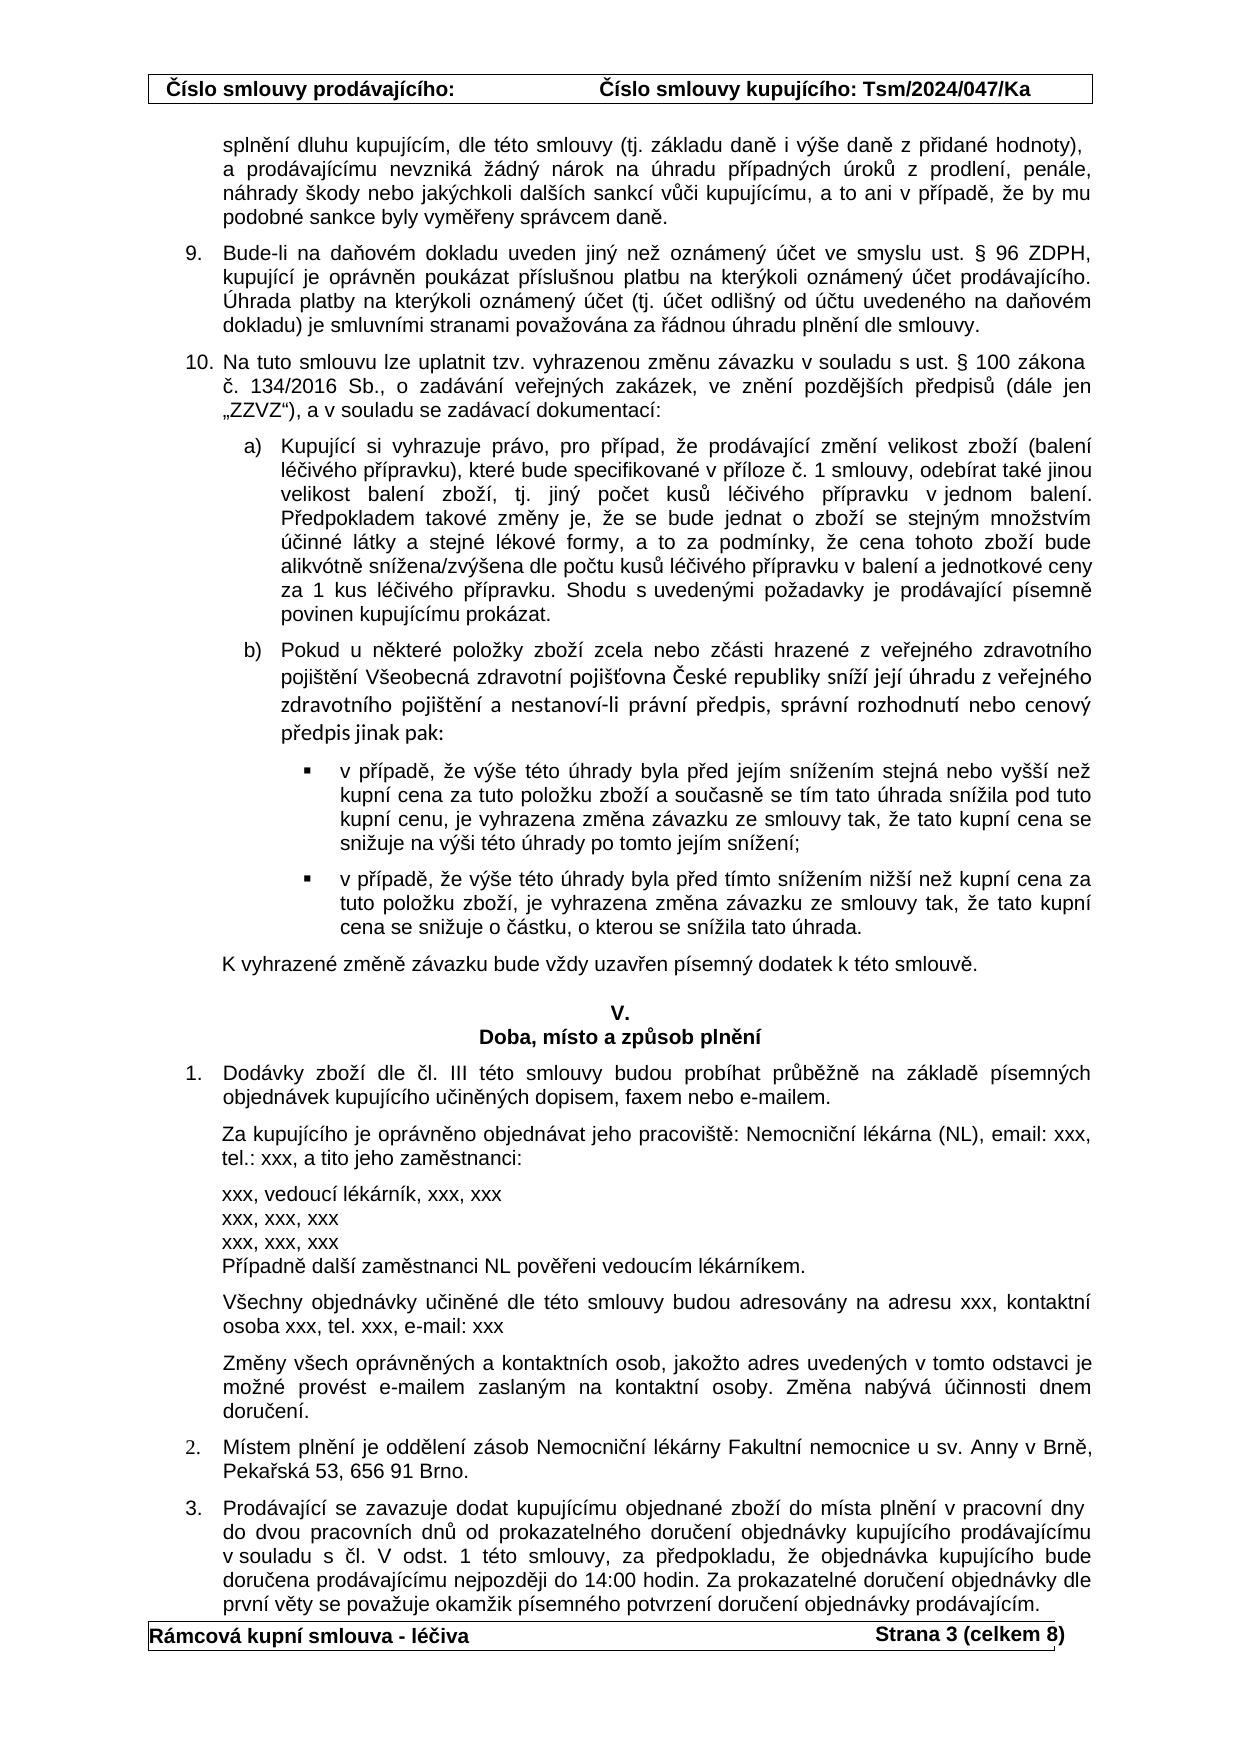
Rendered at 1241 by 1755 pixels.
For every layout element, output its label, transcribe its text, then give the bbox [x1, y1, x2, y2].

list Pokud u některé položky zboží zcela nebo zčásti hrazené z veřejného zdravotního pojištění Všeobecná zdravotní pojišťovna České republiky sníží její úhradu z veřejného zdravotního pojištění a nestanoví-li právní předpis, správní rozhodnutí nebo cenový předpis jinak pak: [243, 638, 1093, 746]
list Bude-li na daňovém dokladu uveden jiný než oznámený účet ve smyslu ust. § 96 ZDPH, kupující je oprávněn poukázat příslušnou platbu na kterýkoli oznámený účet prodávajícího. Úhrada platby na kterýkoli oznámený účet (tj. účet odlišný od účtu uvedeného na daňovém dokladu) je smluvními stranami považována za řádnou úhradu plnění dle smlouvy. [185, 241, 1093, 337]
text Případně další zaměstnanci NL pověřeni vedoucím lékárníkem. [222, 1254, 1093, 1278]
list v případě, že výše této úhrady byla před jejím snížením stejná nebo vyšší než kupní cena za tuto položku zboží a současně se tím tato úhrada snížila pod tuto kupní cenu, je vyhrazena změna závazku ze smlouvy tak, že tato kupní cena se snižuje na výši této úhrady po tomto jejím snížení; [302, 759, 1093, 854]
list v případě, že výše této úhrady byla před tímto snížením nižší než kupní cena za tuto položku zboží, je vyhrazena změna závazku ze smlouvy tak, že tato kupní cena se snižuje o částku, o kterou se snížila tato úhrada. [302, 867, 1093, 939]
text Změny všech oprávněných a kontaktních osob, jakožto adres uvedených v tomto odstavci je možné provést e-mailem zaslaným na kontaktní osoby. Změna nabývá účinnosti dnem doručení. [223, 1351, 1093, 1422]
text Za kupujícího je oprávněno objednávat jeho pracoviště: Nemocniční lékárna (NL), email: xxx, tel.: xxx, a tito jeho zaměstnanci: [222, 1121, 1093, 1169]
list Na tuto smlouvu lze uplatnit tzv. vyhrazenou změnu závazku v souladu s ust. § 100 zákona č. 134/2016 Sb., o zadávání veřejných zakázek, ve znění pozdějších předpisů (dále jen „ZZVZ“), a v souladu se zadávací dokumentací: [185, 349, 1093, 421]
list Místem plnění je oddělení zásob Nemocniční lékárny Fakultní nemocnice u sv. Anny v Brně, Pekařská 53, 656 91 Brno. [185, 1435, 1093, 1483]
list Dodávky zboží dle čl. III této smlouvy budou probíhat průběžně na základě písemných objednávek kupujícího učiněných dopisem, faxem nebo e-mailem. [185, 1061, 1093, 1109]
subtitle Doba, místo a způsob plnění [148, 1024, 1093, 1048]
list splnění dluhu kupujícím, dle této smlouvy (tj. základu daně i výše daně z přidané hodnoty), a prodávajícímu nevzniká žádný nárok na úhradu případných úroků z prodlení, penále, náhrady škody nebo jakýchkoli dalších sankcí vůči kupujícímu, a to ani v případě, že by mu podobné sankce byly vyměřeny správcem daně. [185, 133, 1093, 229]
text xxx, vedoucí lékárník, xxx, xxx [222, 1182, 1093, 1206]
text V. [148, 1001, 1093, 1024]
text xxx, xxx, xxx [222, 1206, 1093, 1230]
list Prodávající se zavazuje dodat kupujícímu objednané zboží do místa plnění v pracovní dny do dvou pracovních dnů od prokazatelného doručení objednávky kupujícího prodávajícímu v souladu s čl. V odst. 1 této smlouvy, za předpokladu, že objednávka kupujícího bude doručena prodávajícímu nejpozději do 14:00 hodin. Za prokazatelné doručení objednávky dle první věty se považuje okamžik písemného potvrzení doručení objednávky prodávajícím. [185, 1496, 1093, 1615]
list Kupující si vyhrazuje právo, pro případ, že prodávající změní velikost zboží (balení léčivého přípravku), které bude specifikované v příloze č. 1 smlouvy, odebírat také jinou velikost balení zboží, tj. jiný počet kusů léčivého přípravku v jednom balení. Předpokladem takové změny je, že se bude jednat o zboží se stejným množstvím účinné látky a stejné lékové formy, a to za podmínky, že cena tohoto zboží bude alikvótně snížena/zvýšena dle počtu kusů léčivého přípravku v balení a jednotkové ceny za 1 kus léčivého přípravku. Shodu s uvedenými požadavky je prodávající písemně povinen kupujícímu prokázat. [243, 434, 1093, 626]
text Všechny objednávky učiněné dle této smlouvy budou adresovány na adresu xxx, kontaktní osoba xxx, tel. xxx, e-mail: xxx [223, 1290, 1093, 1338]
text K vyhrazené změně závazku bude vždy uzavřen písemný dodatek k této smlouvě. [222, 952, 1093, 976]
text xxx, xxx, xxx [222, 1230, 1093, 1254]
